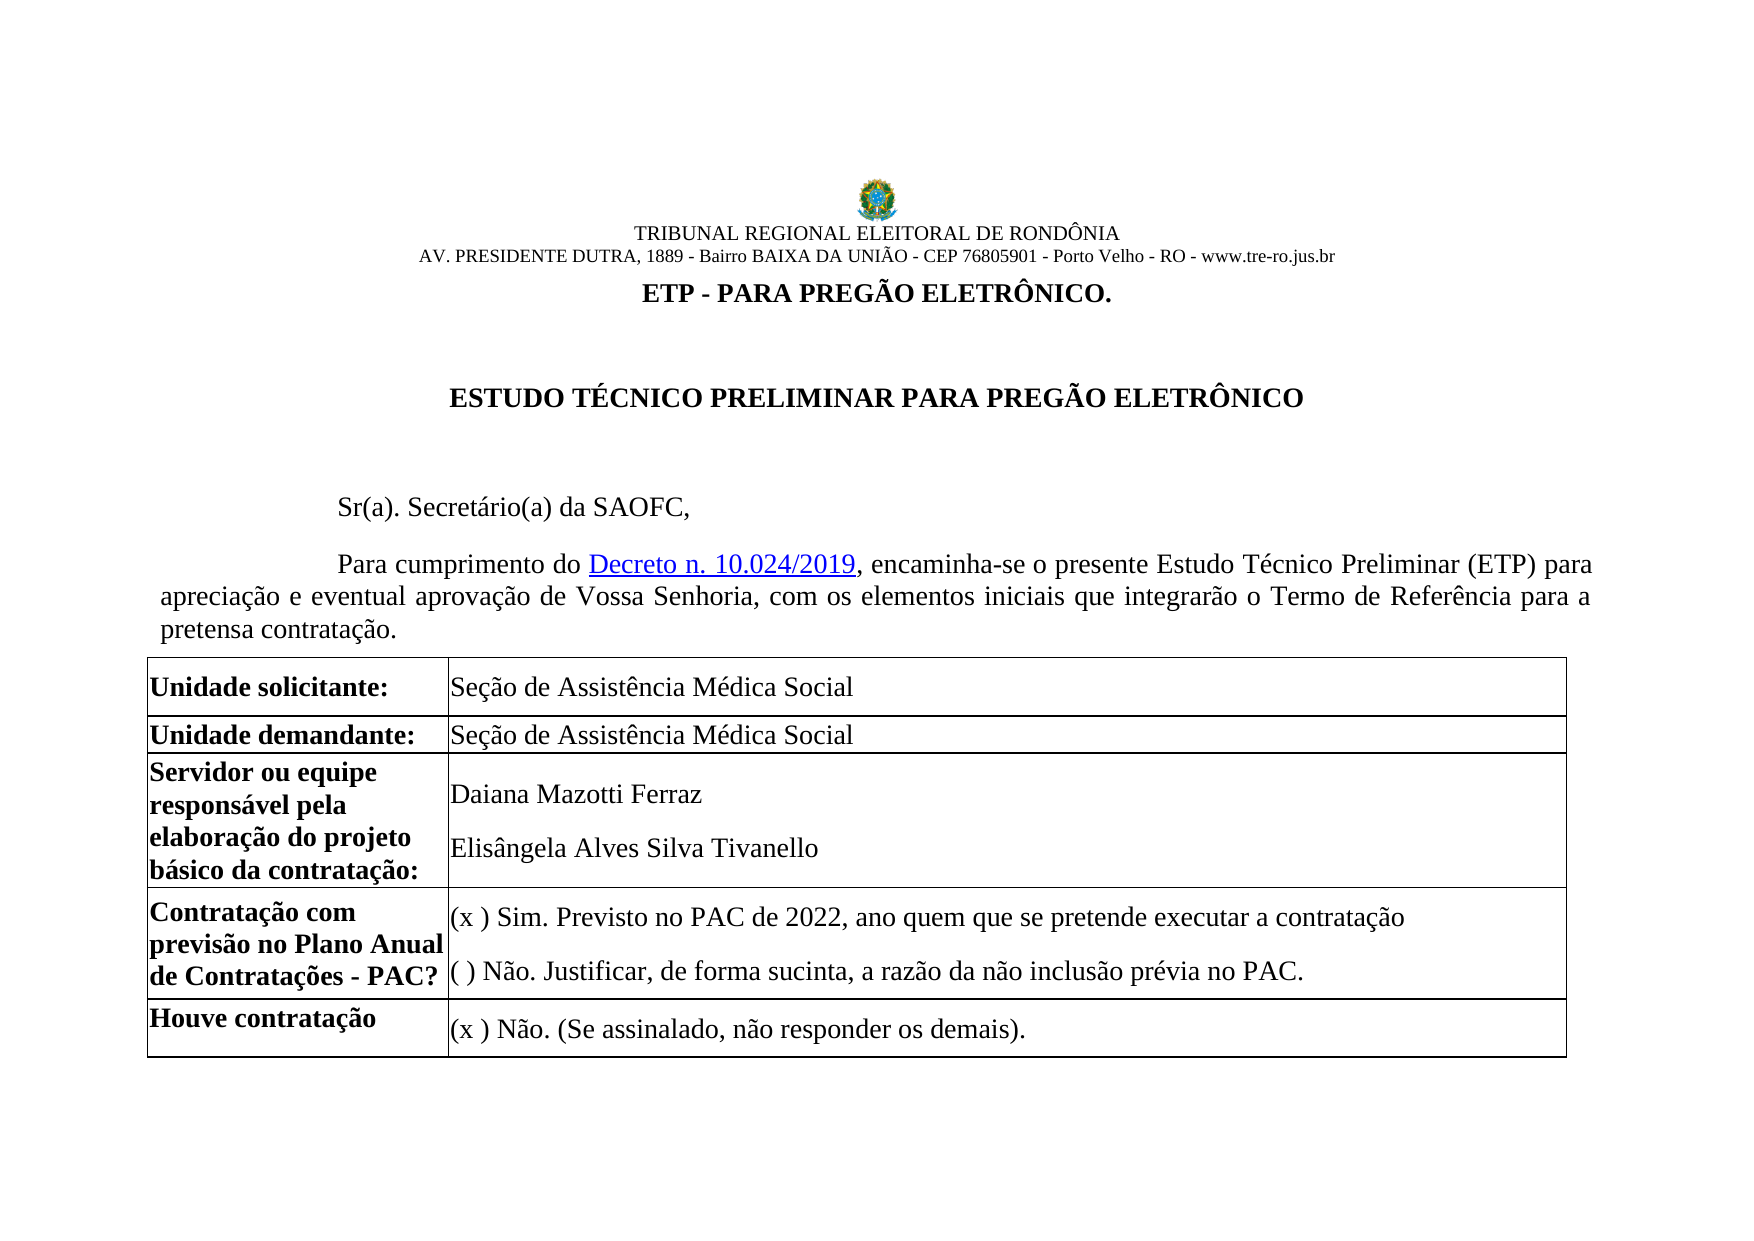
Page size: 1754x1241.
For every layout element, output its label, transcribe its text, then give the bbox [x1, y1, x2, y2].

text ETP - Para Pregão Eletrônico. [148, 277, 1606, 308]
table_cell Unidade demandante: [148, 717, 448, 752]
table_cell (x ) Não. (Se assinalado, não responder os demais). [449, 1000, 1566, 1056]
table_header Unidade solicitante: [148, 658, 448, 715]
text TRIBUNAL REGIONAL ELEITORAL DE RONDÔNIA [148, 221, 1606, 245]
table_cell Seção de Assistência Médica Social [449, 717, 1566, 752]
table_cell (x ) Sim. Previsto no PAC de 2022, ano quem que se pretende executar a contratação ( ) Não. Justificar, de forma sucinta, a razão da não inclusão prévia no PAC. [449, 888, 1566, 998]
table_header Seção de Assistência Médica Social [449, 658, 1566, 715]
table_cell Daiana Mazotti Ferraz Elisângela Alves Silva Tivanello [449, 754, 1566, 887]
table_cell Contratação com previsão no Plano Anual de Contratações - PAC? [148, 888, 448, 998]
text ESTUDO TÉCNICO PRELIMINAR PARA PREGÃO ELETRÔNICO [148, 381, 1606, 413]
text Para cumprimento do Decreto n. 10.024/2019, encaminha-se o presente Estudo Técnico Preliminar (ETP) para apreciação e eventual aprovação de Vossa Senhoria, com os elementos iniciais que integrarão o Termo de Referência para a pretensa contratação. [160, 547, 1594, 644]
text AV. PRESIDENTE DUTRA, 1889 - Bairro BAIXA DA UNIÃO - CEP 76805901 - Porto Velho - RO - www.tre-ro.jus.br [148, 245, 1606, 267]
table_cell Servidor ou equipe responsável pela elaboração do projeto básico da contratação: [148, 754, 448, 887]
table_cell Houve contratação [148, 1000, 448, 1056]
text Sr(a). Secretário(a) da SAOFC, [160, 490, 1594, 522]
